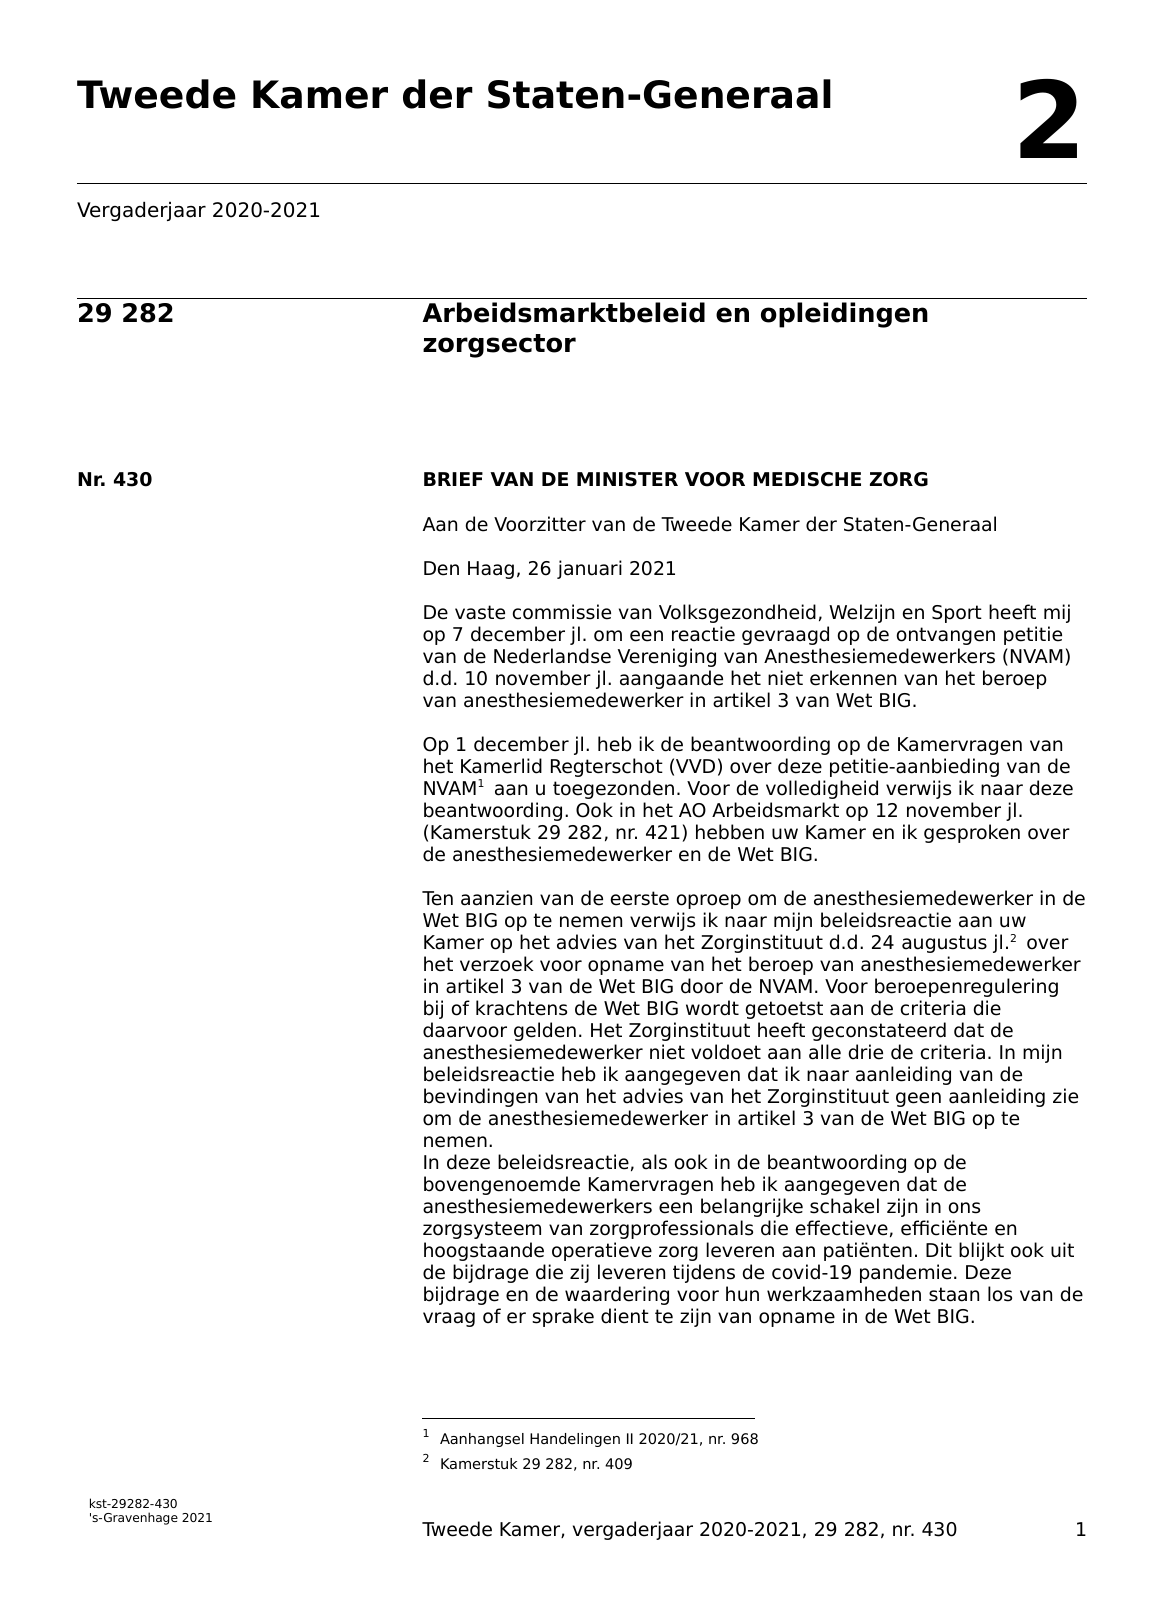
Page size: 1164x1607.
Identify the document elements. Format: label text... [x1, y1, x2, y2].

text Kamerstuk 29 282, nr. 409 [422, 1452, 1087, 1474]
text Aanhangsel Handelingen II 2020/21, nr. 968 [422, 1427, 1087, 1449]
subtitle 29 282 Arbeidsmarktbeleid en opleidingen zorgsector [77, 299, 1087, 358]
text De vaste commissie van Volksgezondheid, Welzijn en Sport heeft mij op 7 december jl. om een reactie gevraagd op de ontvangen petitie van de Nederlandse Vereniging van Anesthesiemedewerkers (NVAM) d.d. 10 november jl. aangaande het niet erkennen van het beroep van anesthesiemedewerker in artikel 3 van Wet BIG. [422, 602, 1087, 712]
table_header Tweede Kamer der Staten-Generaal [77, 59, 886, 183]
text Aan de Voorzitter van de Tweede Kamer der Staten-Generaal [422, 513, 1087, 536]
table_header 2 [886, 59, 1087, 183]
text kst-29282-430 [88, 1497, 323, 1511]
subtitle Nr. 430 BRIEF VAN DE MINISTER VOOR MEDISCHE ZORG [77, 469, 1087, 491]
text Den Haag, 26 januari 2021 [422, 558, 1087, 580]
text Ten aanzien van de eerste oproep om de anesthesiemedewerker in de Wet BIG op te nemen verwijs ik naar mijn beleidsreactie aan uw Kamer op het advies van het Zorginstituut d.d. 24 augustus jl. over het verzoek voor opname van het beroep van anesthesiemedewerker in artikel 3 van de Wet BIG door de NVAM. Voor beroepenregulering bij of krachtens de Wet BIG wordt getoetst aan de criteria die daarvoor gelden. Het Zorginstituut heeft geconstateerd dat de anesthesiemedewerker niet voldoet aan alle drie de criteria. In mijn beleidsreactie heb ik aangegeven dat ik naar aanleiding van de bevindingen van het advies van het Zorginstituut geen aanleiding zie om de anesthesiemedewerker in artikel 3 van de Wet BIG op te nemen. [422, 888, 1087, 1152]
table_cell Vergaderjaar 2020-2021 [77, 184, 1087, 298]
text In deze beleidsreactie, als ook in de beantwoording op de bovengenoemde Kamervragen heb ik aangegeven dat de anesthesiemedewerkers een belangrijke schakel zijn in ons zorgsysteem van zorgprofessionals die effectieve, efficiënte en hoogstaande operatieve zorg leveren aan patiënten. Dit blijkt ook uit de bijdrage die zij leveren tijdens de covid-19 pandemie. Deze bijdrage en de waardering voor hun werkzaamheden staan los van de vraag of er sprake dient te zijn van opname in de Wet BIG. [422, 1152, 1087, 1328]
text Op 1 december jl. heb ik de beantwoording op de Kamervragen van het Kamerlid Regterschot (VVD) over deze petitie-aanbieding van de NVAM aan u toegezonden. Voor de volledigheid verwijs ik naar deze beantwoording. Ook in het AO Arbeidsmarkt op 12 november jl. (Kamerstuk 29 282, nr. 421) hebben uw Kamer en ik gesproken over de anesthesiemedewerker en de Wet BIG. [422, 734, 1087, 866]
text 's-Gravenhage 2021 [88, 1511, 323, 1525]
